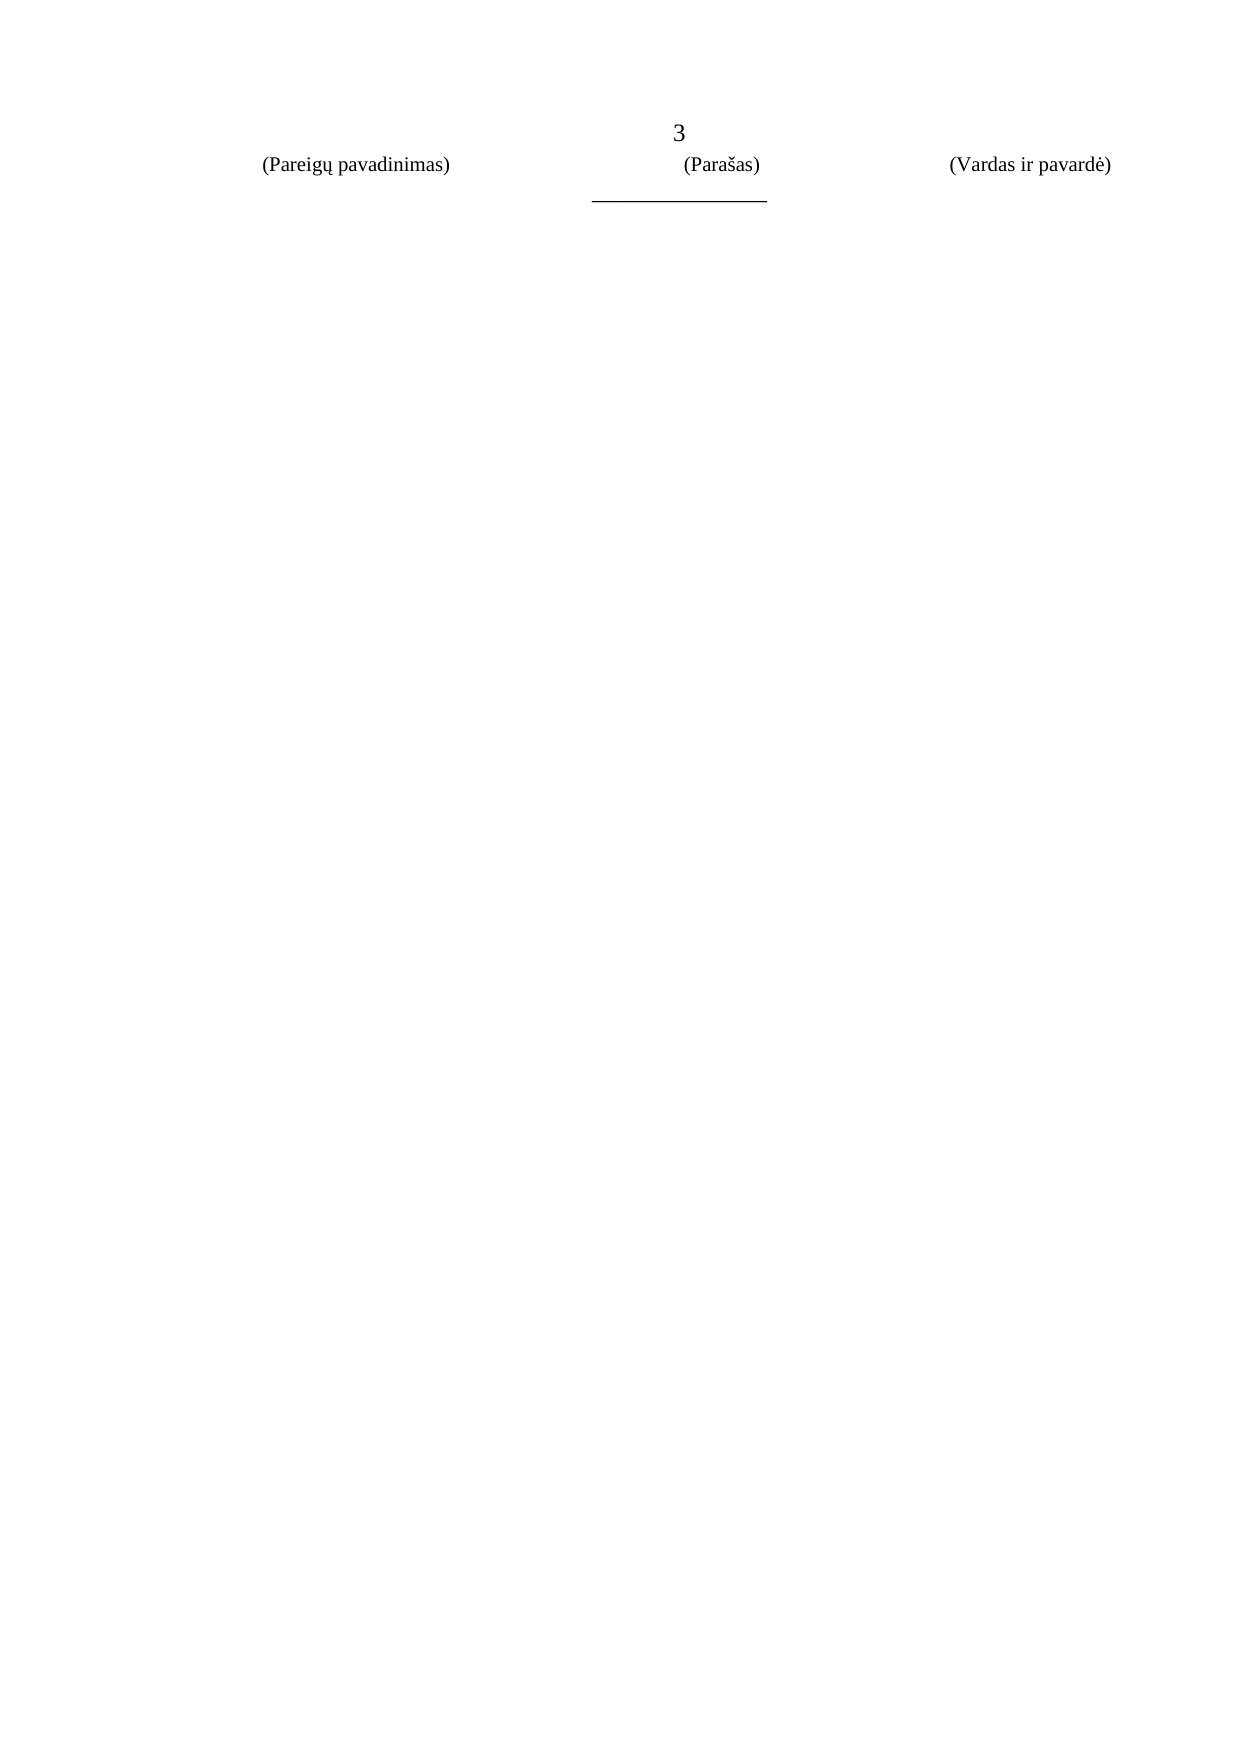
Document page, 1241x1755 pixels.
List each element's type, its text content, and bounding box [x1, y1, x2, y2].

text (Pareigų pavadinimas) (Parašas) (Vardas ir pavardė) [177, 148, 1181, 176]
text ______________ [177, 176, 1181, 205]
